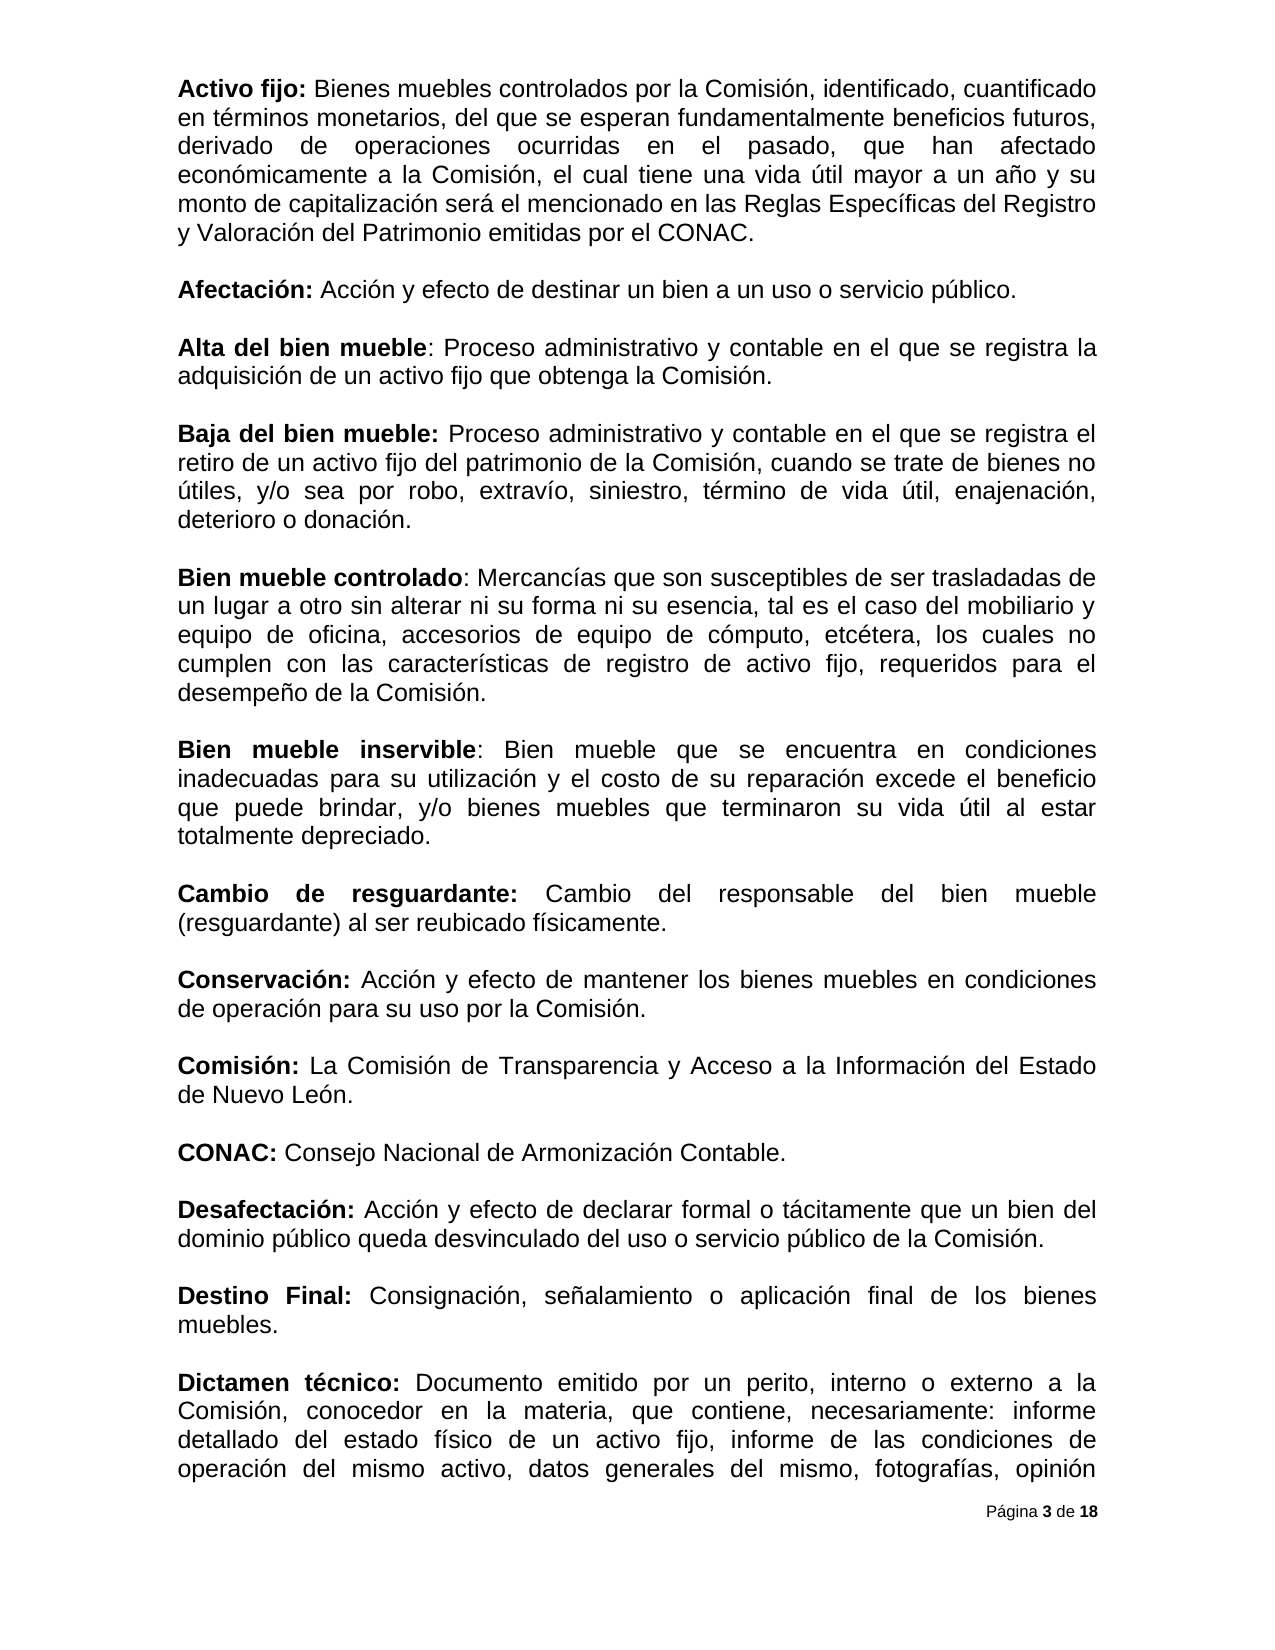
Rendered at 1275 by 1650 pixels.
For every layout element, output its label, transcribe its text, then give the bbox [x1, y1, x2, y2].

text Afectación: Acción y efecto de destinar un bien a un uso o servicio público. [177, 275, 1098, 304]
text Baja del bien mueble: Proceso administrativo y contable en el que se registra el retiro de un activo fijo del patrimonio de la Comisión, cuando se trate de bienes no útiles, y/o sea por robo, extravío, siniestro, término de vida útil, enajenación, deterioro o donación. [177, 419, 1098, 534]
text Comisión: La Comisión de Transparencia y Acceso a la Información del Estado de Nuevo León. [177, 1051, 1098, 1109]
text Desafectación: Acción y efecto de declarar formal o tácitamente que un bien del dominio público queda desvinculado del uso o servicio público de la Comisión. [177, 1195, 1098, 1253]
text Cambio de resguardante: Cambio del responsable del bien mueble (resguardante) al ser reubicado físicamente. [177, 879, 1098, 936]
text Bien mueble inservible: Bien mueble que se encuentra en condiciones inadecuadas para su utilización y el costo de su reparación excede el beneficio que puede brindar, y/o bienes muebles que terminaron su vida útil al estar totalmente depreciado. [177, 735, 1098, 850]
text Dictamen técnico: Documento emitido por un perito, interno o externo a la Comisión, conocedor en la materia, que contiene, necesariamente: informe detallado del estado físico de un activo fijo, informe de las condiciones de operación del mismo activo, datos generales del mismo, fotografías, opinión [177, 1368, 1098, 1483]
text Destino Final: Consignación, señalamiento o aplicación final de los bienes muebles. [177, 1281, 1098, 1339]
text Conservación: Acción y efecto de mantener los bienes muebles en condiciones de operación para su uso por la Comisión. [177, 965, 1098, 1023]
text CONAC: Consejo Nacional de Armonización Contable. [177, 1138, 1098, 1166]
text Alta del bien mueble: Proceso administrativo y contable en el que se registra la adquisición de un activo fijo que obtenga la Comisión. [177, 304, 1098, 390]
text Bien mueble controlado: Mercancías que son susceptibles de ser trasladadas de un lugar a otro sin alterar ni su forma ni su esencia, tal es el caso del mobiliario y equipo de oficina, accesorios de equipo de cómputo, etcétera, los cuales no cumplen con las características de registro de activo fijo, requeridos para el desempeño de la Comisión. [177, 563, 1098, 706]
text Activo fijo: Bienes muebles controlados por la Comisión, identificado, cuantificado en términos monetarios, del que se esperan fundamentalmente beneficios futuros, derivado de operaciones ocurridas en el pasado, que han afectado económicamente a la Comisión, el cual tiene una vida útil mayor a un año y su monto de capitalización será el mencionado en las Reglas Específicas del Registro y Valoración del Patrimonio emitidas por el CONAC. [177, 74, 1098, 246]
